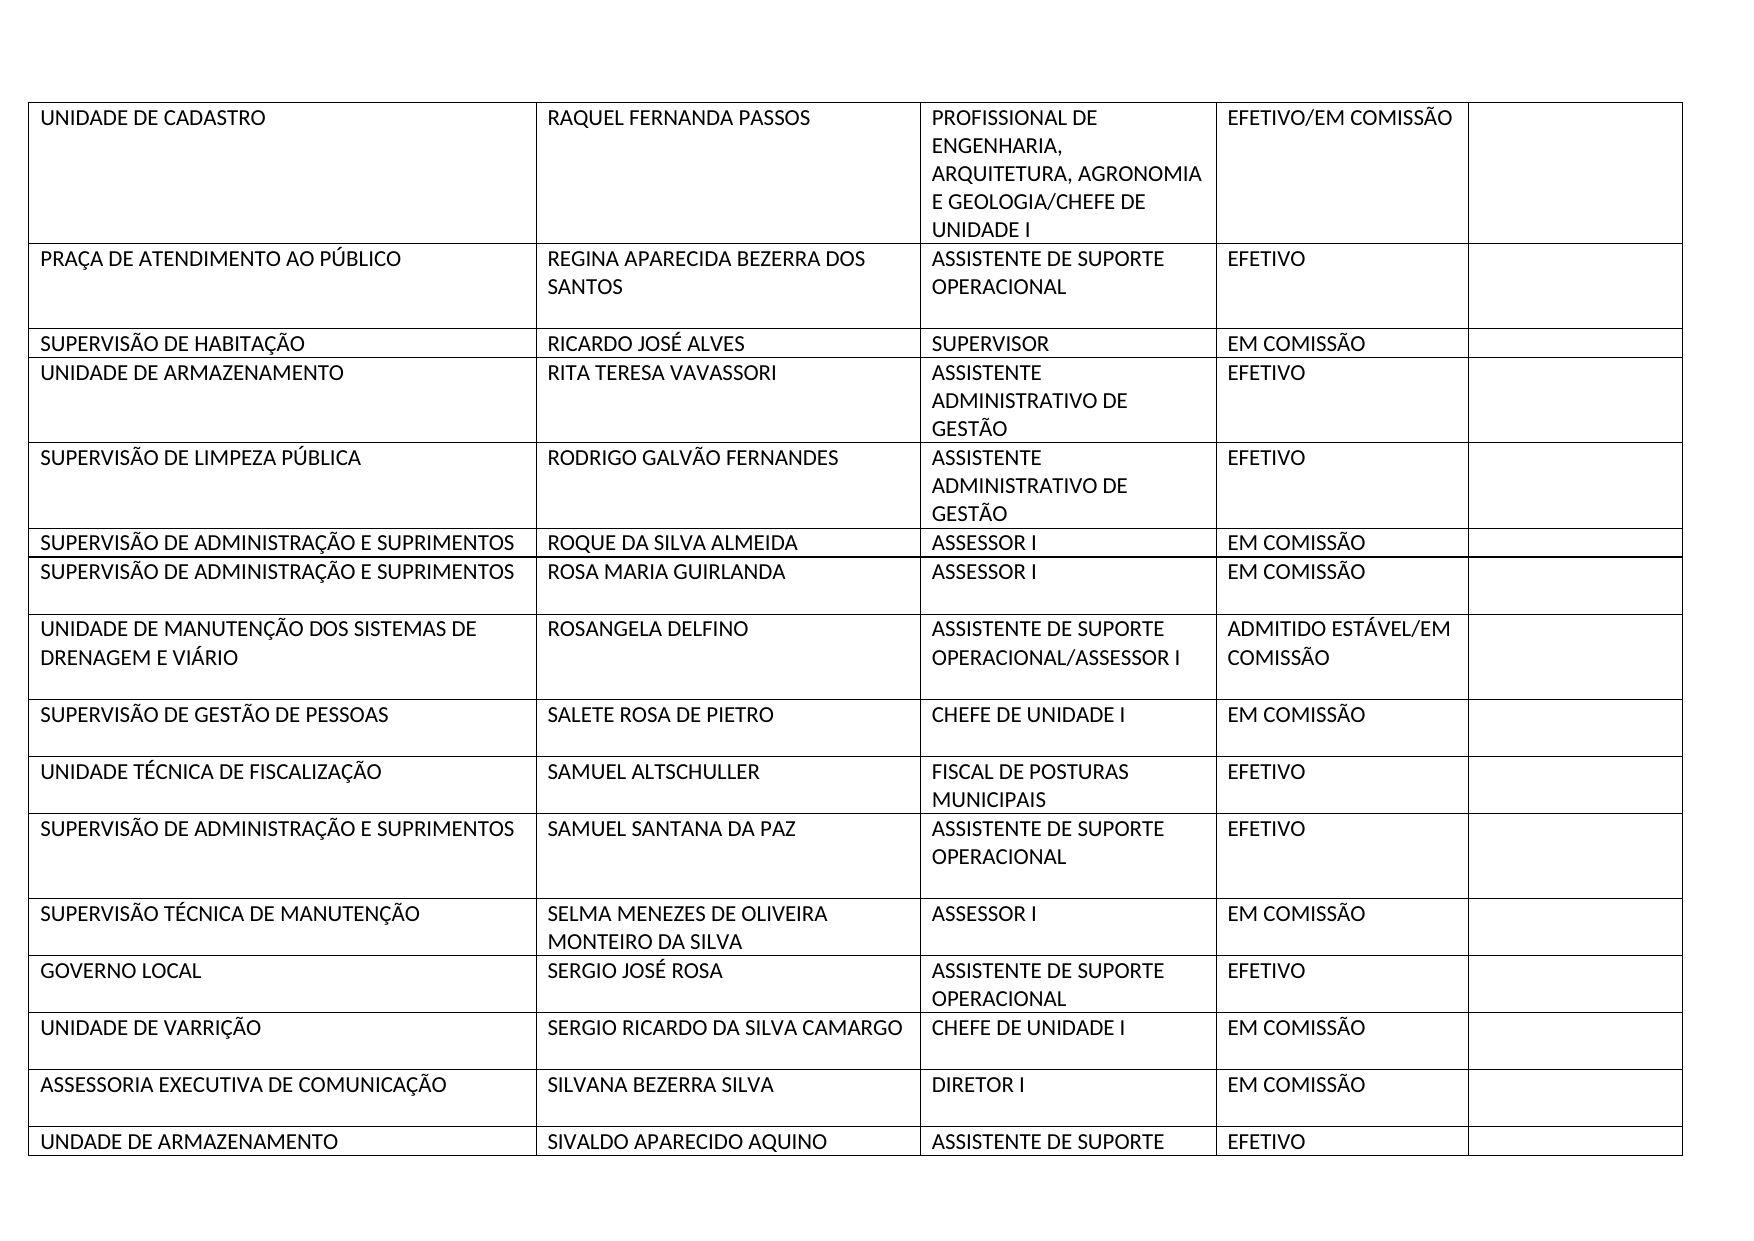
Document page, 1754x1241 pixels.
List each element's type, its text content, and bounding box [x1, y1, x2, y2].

table_cell SAMUEL ALTSCHULLER [537, 757, 920, 813]
table_cell PRAÇA DE ATENDIMENTO AO PÚBLICO [29, 244, 536, 328]
table_cell UNIDADE TÉCNICA DE FISCALIZAÇÃO [29, 757, 536, 813]
table_cell RAQUEL FERNANDA PASSOS [537, 103, 920, 243]
table_cell GOVERNO LOCAL [29, 956, 536, 1012]
table_cell [1469, 899, 1682, 955]
table_cell SIVALDO APARECIDO AQUINO [537, 1127, 920, 1155]
table_cell EFETIVO/EM COMISSÃO [1217, 103, 1468, 243]
table_cell ASSISTENTE DE SUPORTE OPERACIONAL [921, 244, 1216, 328]
table_cell [1469, 329, 1682, 357]
table_cell [1469, 1013, 1682, 1069]
table_cell SUPERVISOR [921, 329, 1216, 357]
table_cell SILVANA BEZERRA SILVA [537, 1070, 920, 1126]
table_cell [1469, 1070, 1682, 1126]
table_cell [1469, 814, 1682, 898]
table_cell EM COMISSÃO [1217, 329, 1468, 357]
table_cell RICARDO JOSÉ ALVES [537, 329, 920, 357]
table_cell EFETIVO [1217, 443, 1468, 527]
table_cell [1469, 443, 1682, 527]
table_cell PROFISSIONAL DE ENGENHARIA, ARQUITETURA, AGRONOMIA E GEOLOGIA/CHEFE DE UNIDADE I [921, 103, 1216, 243]
table_cell SUPERVISÃO DE ADMINISTRAÇÃO E SUPRIMENTOS [29, 558, 536, 613]
table_cell EFETIVO [1217, 757, 1468, 813]
table_cell ASSESSOR I [921, 529, 1216, 556]
table_cell ROSA MARIA GUIRLANDA [537, 558, 920, 613]
table_cell EFETIVO [1217, 1127, 1468, 1155]
table_cell ASSISTENTE ADMINISTRATIVO DE GESTÃO [921, 443, 1216, 527]
table_cell EFETIVO [1217, 956, 1468, 1012]
table_cell UNIDADE DE CADASTRO [29, 103, 536, 243]
table_cell ASSISTENTE DE SUPORTE OPERACIONAL [921, 956, 1216, 1012]
table_cell UNIDADE DE ARMAZENAMENTO [29, 358, 536, 442]
table_cell CHEFE DE UNIDADE I [921, 700, 1216, 756]
table_cell EFETIVO [1217, 244, 1468, 328]
table_cell SUPERVISÃO TÉCNICA DE MANUTENÇÃO [29, 899, 536, 955]
table_cell [1469, 757, 1682, 813]
table_cell ASSISTENTE ADMINISTRATIVO DE GESTÃO [921, 358, 1216, 442]
table_cell SUPERVISÃO DE ADMINISTRAÇÃO E SUPRIMENTOS [29, 814, 536, 898]
table_cell CHEFE DE UNIDADE I [921, 1013, 1216, 1069]
table_cell SERGIO JOSÉ ROSA [537, 956, 920, 1012]
table_cell ASSISTENTE DE SUPORTE OPERACIONAL [921, 814, 1216, 898]
table_cell UNDADE DE ARMAZENAMENTO [29, 1127, 536, 1155]
table_cell EM COMISSÃO [1217, 1013, 1468, 1069]
table_cell ROSANGELA DELFINO [537, 615, 920, 699]
table_cell DIRETOR I [921, 1070, 1216, 1126]
table_cell [1469, 1127, 1682, 1155]
table_cell SUPERVISÃO DE GESTÃO DE PESSOAS [29, 700, 536, 756]
table_cell [1469, 529, 1682, 556]
table_cell RODRIGO GALVÃO FERNANDES [537, 443, 920, 527]
table_cell SELMA MENEZES DE OLIVEIRA MONTEIRO DA SILVA [537, 899, 920, 955]
table_cell ASSISTENTE DE SUPORTE OPERACIONAL/ASSESSOR I [921, 615, 1216, 699]
table_cell EFETIVO [1217, 358, 1468, 442]
table_cell EM COMISSÃO [1217, 1070, 1468, 1126]
table_cell [1469, 615, 1682, 699]
table_cell [1469, 358, 1682, 442]
table_cell ASSESSORIA EXECUTIVA DE COMUNICAÇÃO [29, 1070, 536, 1126]
table_cell UNIDADE DE MANUTENÇÃO DOS SISTEMAS DE DRENAGEM E VIÁRIO [29, 615, 536, 699]
table_cell SUPERVISÃO DE ADMINISTRAÇÃO E SUPRIMENTOS [29, 529, 536, 556]
table_cell [1469, 103, 1682, 243]
table_cell EFETIVO [1217, 814, 1468, 898]
table_cell SERGIO RICARDO DA SILVA CAMARGO [537, 1013, 920, 1069]
table_cell [1469, 244, 1682, 328]
table_cell ROQUE DA SILVA ALMEIDA [537, 529, 920, 556]
table_cell ASSESSOR I [921, 899, 1216, 955]
table_cell SALETE ROSA DE PIETRO [537, 700, 920, 756]
table_cell RITA TERESA VAVASSORI [537, 358, 920, 442]
table_cell SAMUEL SANTANA DA PAZ [537, 814, 920, 898]
table_cell SUPERVISÃO DE HABITAÇÃO [29, 329, 536, 357]
table_cell ADMITIDO ESTÁVEL/EM COMISSÃO [1217, 615, 1468, 699]
table_cell UNIDADE DE VARRIÇÃO [29, 1013, 536, 1069]
table_cell EM COMISSÃO [1217, 529, 1468, 556]
table_cell REGINA APARECIDA BEZERRA DOS SANTOS [537, 244, 920, 328]
table_cell FISCAL DE POSTURAS MUNICIPAIS [921, 757, 1216, 813]
table_cell [1469, 558, 1682, 613]
table_cell EM COMISSÃO [1217, 558, 1468, 613]
table_cell SUPERVISÃO DE LIMPEZA PÚBLICA [29, 443, 536, 527]
table_cell EM COMISSÃO [1217, 700, 1468, 756]
table_cell EM COMISSÃO [1217, 899, 1468, 955]
table_cell [1469, 956, 1682, 1012]
table_cell [1469, 700, 1682, 756]
table_cell ASSISTENTE DE SUPORTE [921, 1127, 1216, 1155]
table_cell ASSESSOR I [921, 558, 1216, 613]
